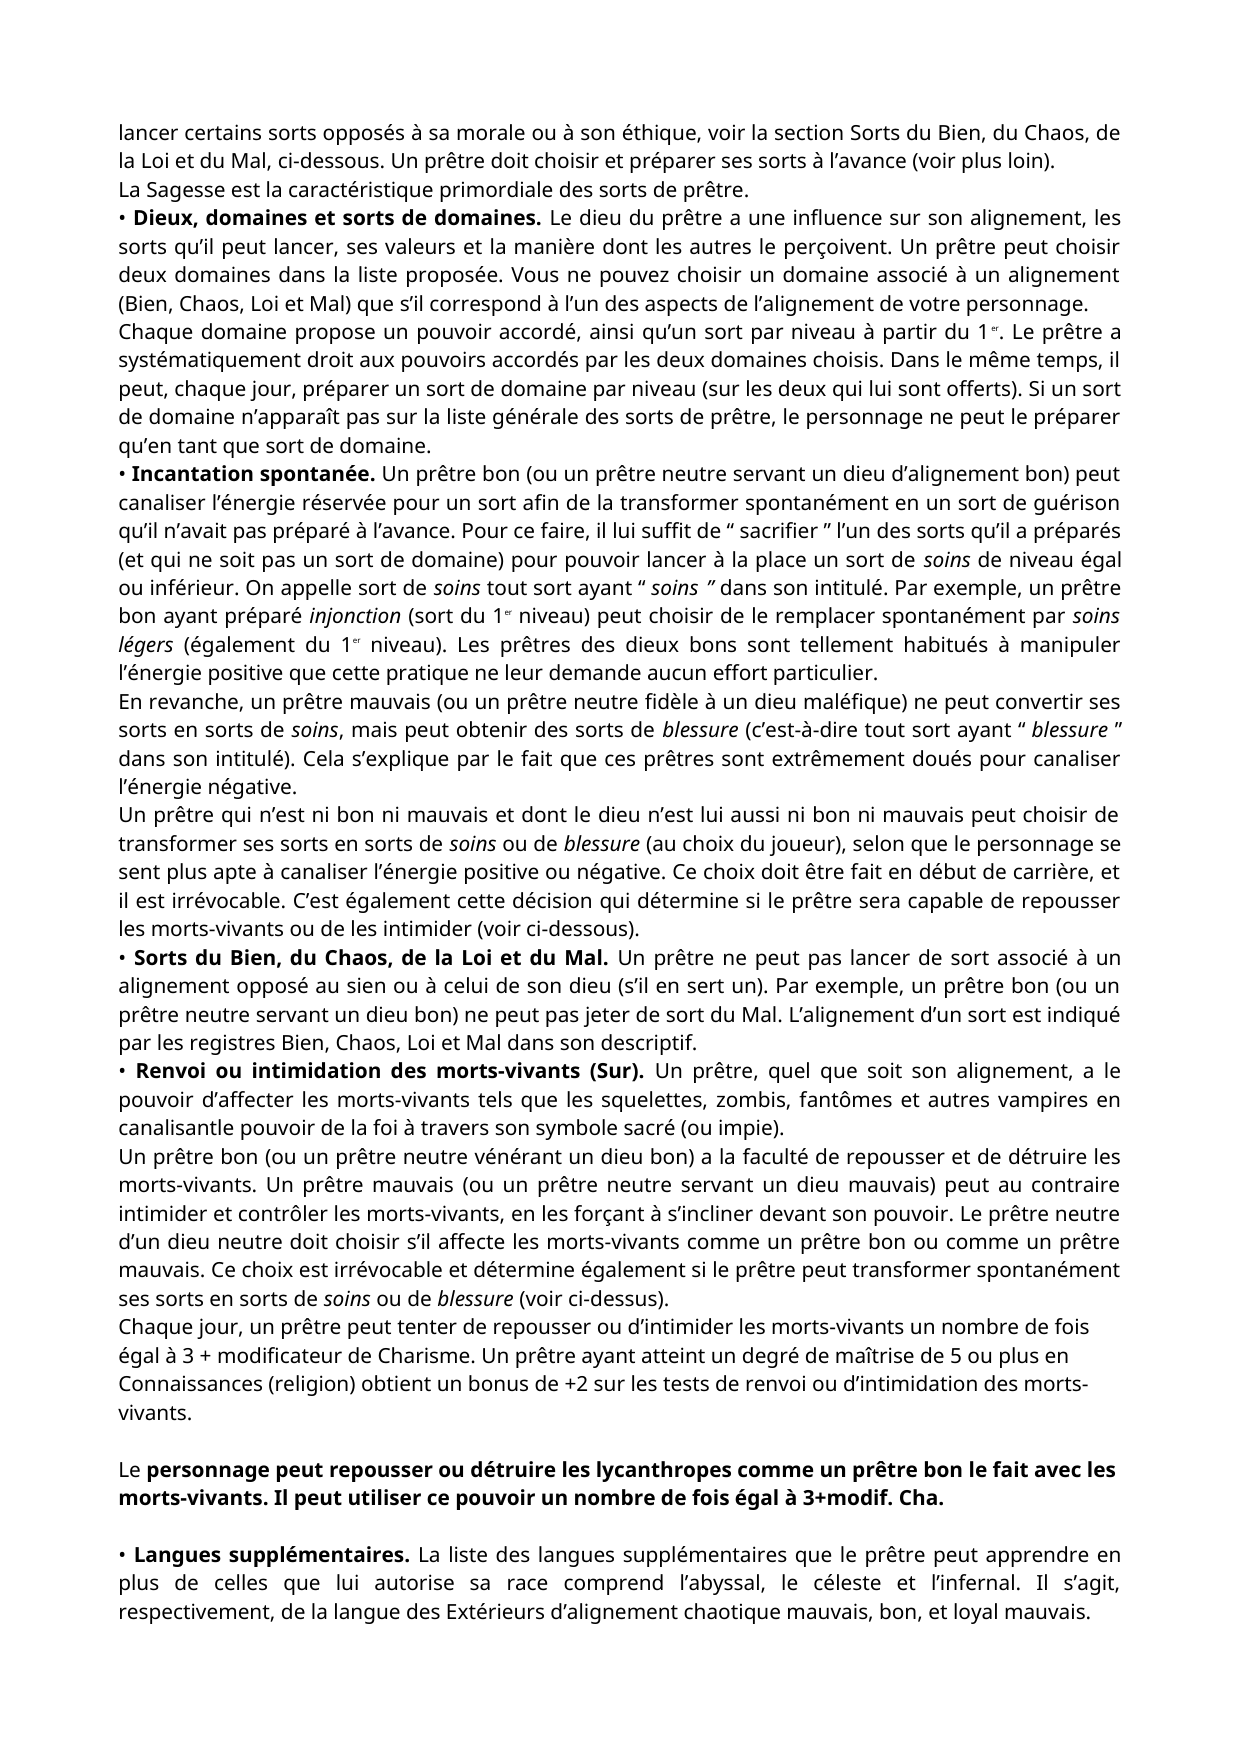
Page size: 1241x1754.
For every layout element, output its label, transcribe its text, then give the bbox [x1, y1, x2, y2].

text Chaque jour, un prêtre peut tenter de repousser ou d’intimider les morts-vivants un nombre de fois égal à 3 + modificateur de Charisme. Un prêtre ayant atteint un degré de maîtrise de 5 ou plus en Connaissances (religion) obtient un bonus de +2 sur les tests de renvoi ou d’intimidation des morts-vivants. [118, 1312, 1122, 1426]
text Chaque domaine propose un pouvoir accordé, ainsi qu’un sort par niveau à partir du 1er. Le prêtre a systématiquement droit aux pouvoirs accordés par les deux domaines choisis. Dans le même temps, il peut, chaque jour, préparer un sort de domaine par niveau (sur les deux qui lui sont offerts). Si un sort de domaine n’apparaît pas sur la liste générale des sorts de prêtre, le personnage ne peut le préparer qu’en tant que sort de domaine. [118, 317, 1122, 459]
text lancer certains sorts opposés à sa morale ou à son éthique, voir la section Sorts du Bien, du Chaos, de la Loi et du Mal, ci-dessous. Un prêtre doit choisir et préparer ses sorts à l’avance (voir plus loin). [118, 118, 1122, 175]
text • Renvoi ou intimidation des morts-vivants (Sur). Un prêtre, quel que soit son alignement, a le pouvoir d’affecter les morts-vivants tels que les squelettes, zombis, fantômes et autres vampires en canalisantle pouvoir de la foi à travers son symbole sacré (ou impie). [118, 1057, 1122, 1142]
text Le personnage peut repousser ou détruire les lycanthropes comme un prêtre bon le fait avec les morts-vivants. Il peut utiliser ce pouvoir un nombre de fois égal à 3+modif. Cha. [118, 1455, 1122, 1512]
text • Dieux, domaines et sorts de domaines. Le dieu du prêtre a une influence sur son alignement, les sorts qu’il peut lancer, ses valeurs et la manière dont les autres le perçoivent. Un prêtre peut choisir deux domaines dans la liste proposée. Vous ne pouvez choisir un domaine associé à un alignement (Bien, Chaos, Loi et Mal) que s’il correspond à l’un des aspects de l’alignement de votre personnage. [118, 203, 1122, 317]
text En revanche, un prêtre mauvais (ou un prêtre neutre fidèle à un dieu maléfique) ne peut convertir ses sorts en sorts de soins, mais peut obtenir des sorts de blessure (c’est-à-dire tout sort ayant “ blessure ” dans son intitulé). Cela s’explique par le fait que ces prêtres sont extrêmement doués pour canaliser l’énergie négative. [118, 687, 1122, 801]
text • Langues supplémentaires. La liste des langues supplémentaires que le prêtre peut apprendre en plus de celles que lui autorise sa race comprend l’abyssal, le céleste et l’infernal. Il s’agit, respectivement, de la langue des Extérieurs d’alignement chaotique mauvais, bon, et loyal mauvais. [118, 1540, 1122, 1625]
text • Incantation spontanée. Un prêtre bon (ou un prêtre neutre servant un dieu d’alignement bon) peut canaliser l’énergie réservée pour un sort afin de la transformer spontanément en un sort de guérison qu’il n’avait pas préparé à l’avance. Pour ce faire, il lui suffit de “ sacrifier ” l’un des sorts qu’il a préparés (et qui ne soit pas un sort de domaine) pour pouvoir lancer à la place un sort de soins de niveau égal ou inférieur. On appelle sort de soins tout sort ayant “ soins ” dans son intitulé. Par exemple, un prêtre bon ayant préparé injonction (sort du 1er niveau) peut choisir de le remplacer spontanément par soins légers (également du 1er niveau). Les prêtres des dieux bons sont tellement habitués à manipuler l’énergie positive que cette pratique ne leur demande aucun effort particulier. [118, 459, 1122, 687]
text Un prêtre qui n’est ni bon ni mauvais et dont le dieu n’est lui aussi ni bon ni mauvais peut choisir de transformer ses sorts en sorts de soins ou de blessure (au choix du joueur), selon que le personnage se sent plus apte à canaliser l’énergie positive ou négative. Ce choix doit être fait en début de carrière, et il est irrévocable. C’est également cette décision qui détermine si le prêtre sera capable de repousser les morts-vivants ou de les intimider (voir ci-dessous). [118, 801, 1122, 943]
text La Sagesse est la caractéristique primordiale des sorts de prêtre. [118, 175, 1122, 203]
text Un prêtre bon (ou un prêtre neutre vénérant un dieu bon) a la faculté de repousser et de détruire les morts-vivants. Un prêtre mauvais (ou un prêtre neutre servant un dieu mauvais) peut au contraire intimider et contrôler les morts-vivants, en les forçant à s’incliner devant son pouvoir. Le prêtre neutre d’un dieu neutre doit choisir s’il affecte les morts-vivants comme un prêtre bon ou comme un prêtre mauvais. Ce choix est irrévocable et détermine également si le prêtre peut transformer spontanément ses sorts en sorts de soins ou de blessure (voir ci-dessus). [118, 1142, 1122, 1312]
text • Sorts du Bien, du Chaos, de la Loi et du Mal. Un prêtre ne peut pas lancer de sort associé à un alignement opposé au sien ou à celui de son dieu (s’il en sert un). Par exemple, un prêtre bon (ou un prêtre neutre servant un dieu bon) ne peut pas jeter de sort du Mal. L’alignement d’un sort est indiqué par les registres Bien, Chaos, Loi et Mal dans son descriptif. [118, 943, 1122, 1057]
